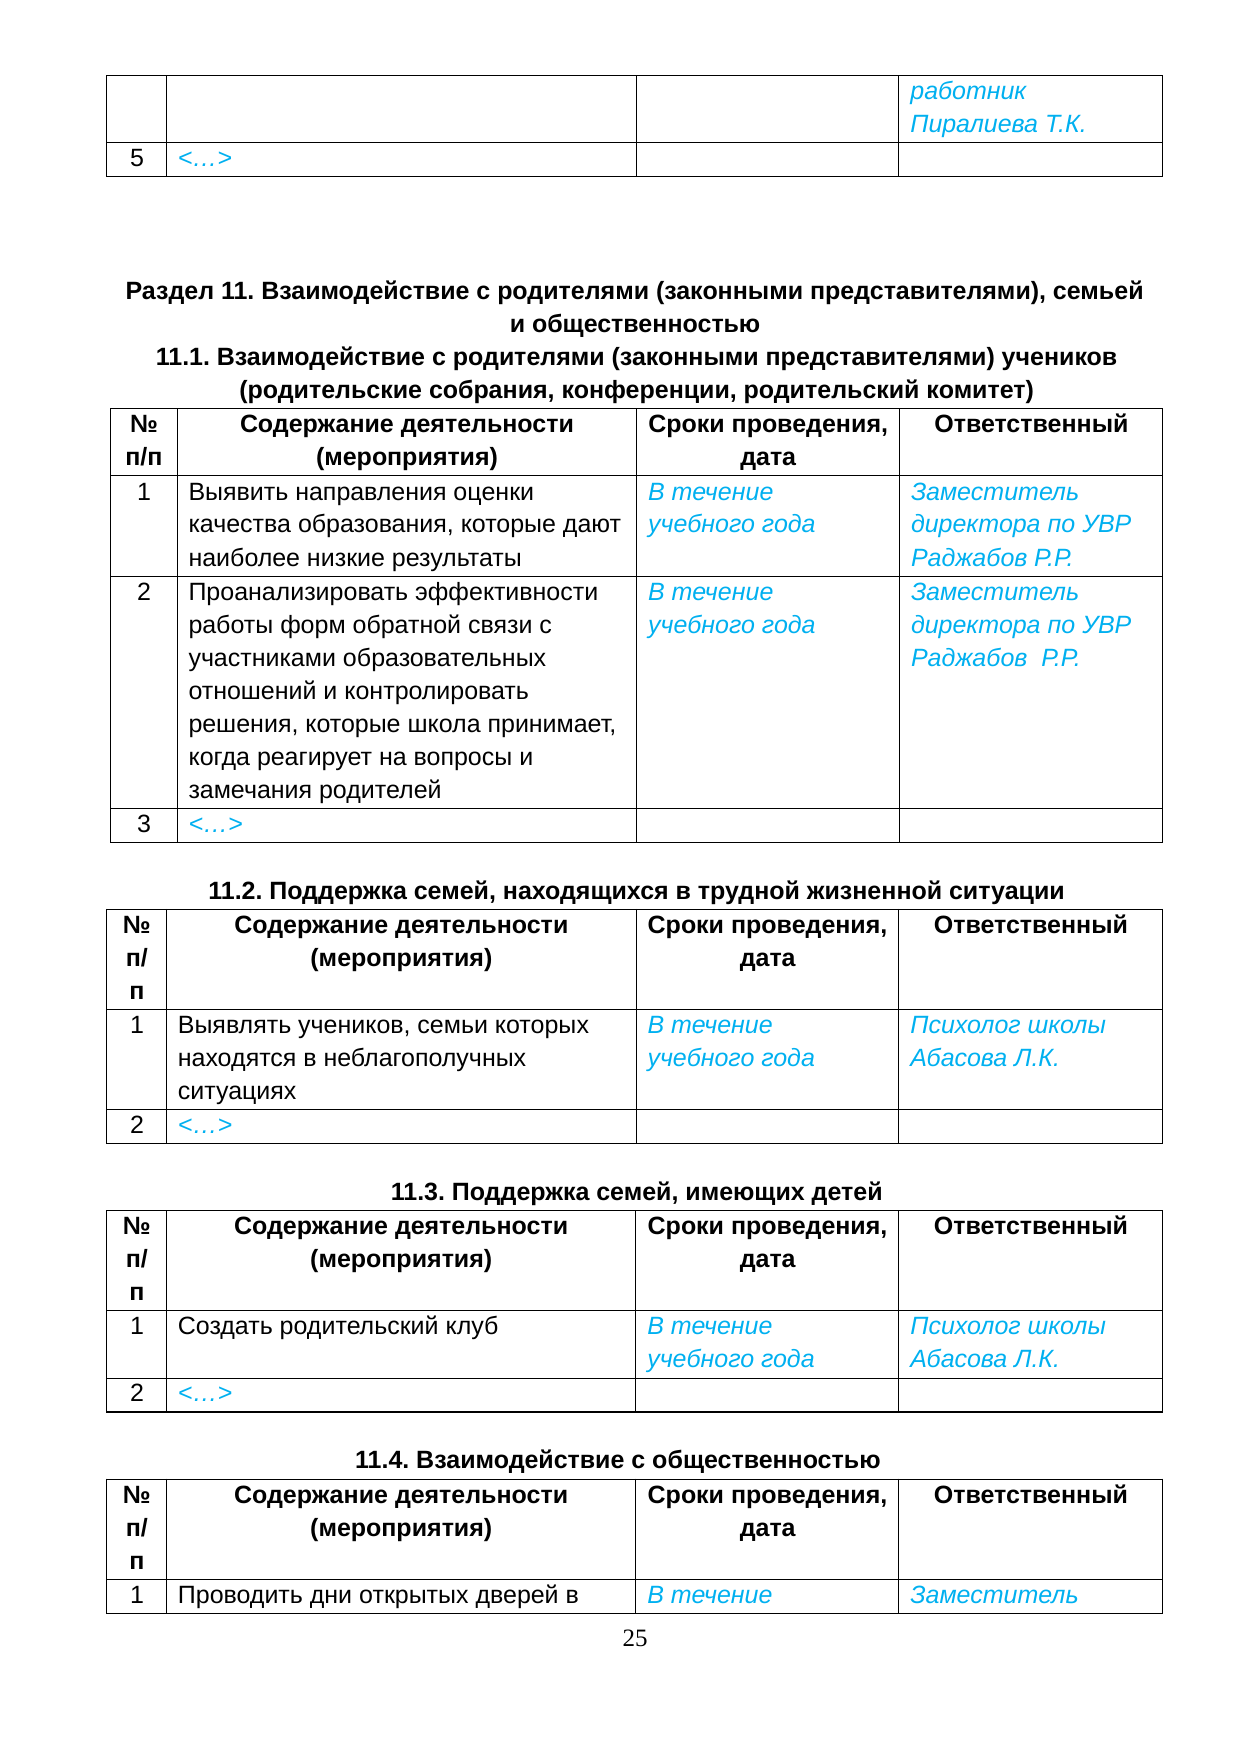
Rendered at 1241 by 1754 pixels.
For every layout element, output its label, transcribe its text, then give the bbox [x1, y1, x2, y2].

table_cell [900, 809, 1162, 842]
table_cell В течение учебного года [636, 1311, 898, 1377]
table_cell 1 [107, 1311, 166, 1377]
table_cell 3 [111, 809, 177, 842]
table_header Ответственный [899, 1480, 1162, 1579]
table_cell [637, 809, 899, 842]
table_header Содержание деятельности (мероприятия) [167, 1211, 635, 1310]
table_header Содержание деятельности (мероприятия) [178, 409, 636, 475]
table_cell <…> [167, 1110, 636, 1143]
text 11.3. Поддержка семей, имеющих детей [122, 1177, 1152, 1206]
table_cell Заместитель директора по УВР Раджабов Р.Р. [900, 577, 1162, 808]
table_cell [899, 1379, 1162, 1411]
table_cell В течение учебного года [637, 1010, 898, 1109]
table_header Сроки проведения, дата [636, 1211, 898, 1310]
table_header Сроки проведения, дата [636, 1480, 898, 1579]
table_cell 1 [107, 1010, 166, 1109]
table_cell Выявлять учеников, семьи которых находятся в неблагополучных ситуациях [167, 1010, 636, 1109]
table_cell Создать родительский клуб [167, 1311, 635, 1377]
table_header Сроки проведения, дата [637, 910, 898, 1009]
table_header Содержание деятельности (мероприятия) [167, 910, 636, 1009]
table_cell [637, 1110, 898, 1143]
table_cell 2 [107, 1379, 166, 1411]
text 11.2. Поддержка семей, находящихся в трудной жизненной ситуации [122, 876, 1152, 904]
table_cell [636, 1379, 898, 1411]
table_cell 5 [107, 143, 166, 176]
table_header № п/п [107, 1211, 166, 1310]
text 11.4. Взаимодействие с общественностью [84, 1446, 1152, 1474]
table_header Ответственный [899, 910, 1162, 1009]
table_header Содержание деятельности (мероприятия) [167, 1480, 635, 1579]
table_cell Выявить направления оценки качества образования, которые дают наиболее низкие результаты [178, 476, 636, 576]
table_cell Психолог школы Абасова Л.К. [899, 1311, 1162, 1377]
table_cell Проводить дни открытых дверей в [167, 1580, 635, 1613]
table_cell Проанализировать эффективности работы форм обратной связи с участниками образовательных отношений и контролировать решения, которые школа принимает, когда реагирует на вопросы и замечания родителей [178, 577, 636, 808]
table_cell В течение учебного года [637, 476, 899, 576]
table_cell [899, 143, 1162, 176]
table_cell В течение учебного года [637, 577, 899, 808]
table_cell 2 [111, 577, 177, 808]
table_header № п/п [111, 409, 177, 475]
table_header Ответственный [899, 1211, 1162, 1310]
table_cell работник Пиралиева Т.К. [899, 76, 1162, 142]
table_header Сроки проведения, дата [637, 409, 899, 475]
table_cell 1 [107, 1580, 166, 1613]
table_cell [899, 1110, 1162, 1143]
text 11.1. Взаимодействие с родителями (законными представителями) учеников (родительские собрания, конференции, родительский комитет) [122, 342, 1152, 404]
table_cell Заместитель [899, 1580, 1162, 1613]
table_cell <…> [167, 143, 636, 176]
table_cell [637, 143, 898, 176]
table_header № п/п [107, 1480, 166, 1579]
table_cell Психолог школы Абасова Л.К. [899, 1010, 1162, 1109]
table_cell [167, 76, 636, 142]
table_cell Заместитель директора по УВР Раджабов Р.Р. [900, 476, 1162, 576]
table_cell В течение [636, 1580, 898, 1613]
table_header Ответственный [900, 409, 1162, 475]
table_cell <…> [178, 809, 636, 842]
table_cell <…> [167, 1379, 635, 1411]
table_cell [107, 76, 166, 142]
table_cell 2 [107, 1110, 166, 1143]
text Раздел 11. Взаимодействие с родителями (законными представителями), семьей и общественностью [118, 276, 1152, 338]
table_cell 1 [111, 476, 177, 576]
table_header № п/п [107, 910, 166, 1009]
table_cell [637, 76, 898, 142]
